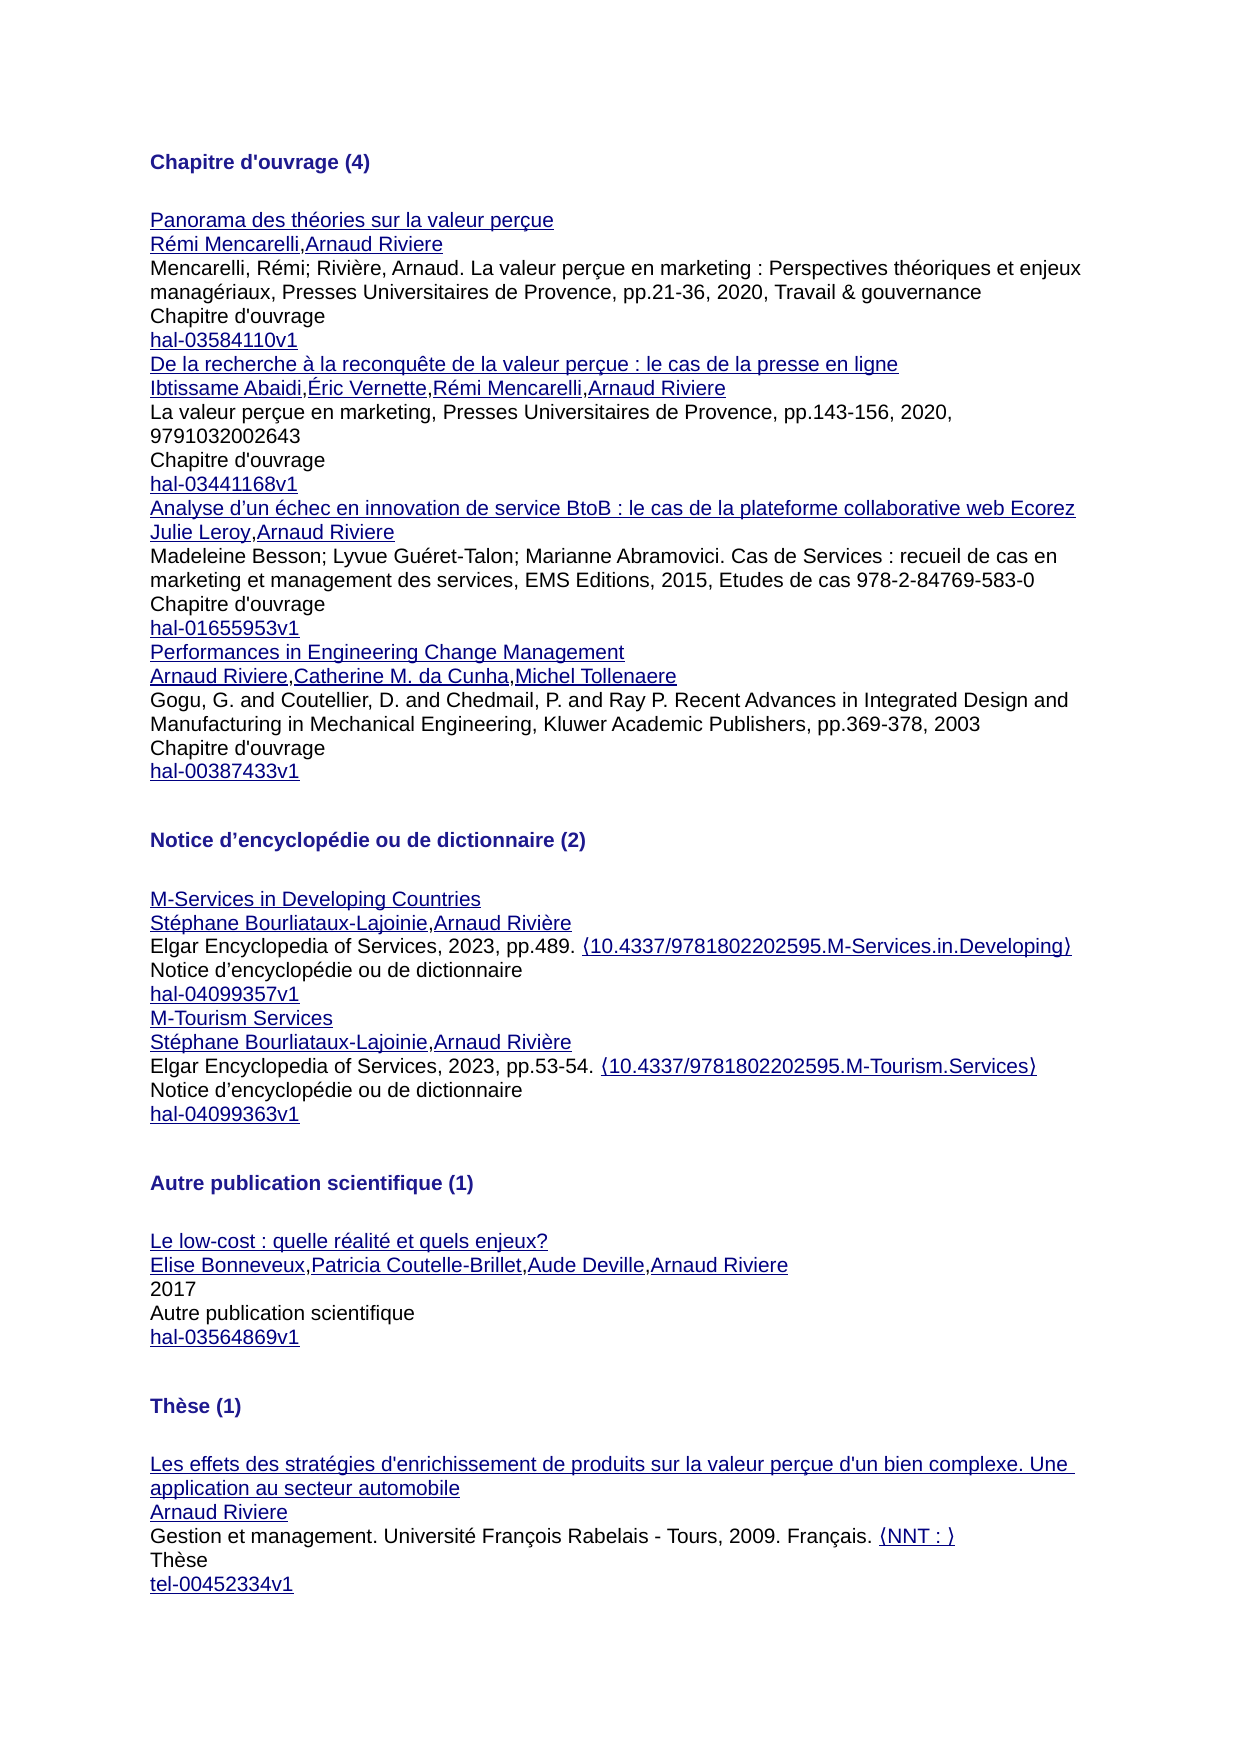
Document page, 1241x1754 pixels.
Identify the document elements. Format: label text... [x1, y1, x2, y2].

subtitle Chapitre d'ouvrage (4) [150, 150, 1090, 174]
table_cell De la recherche à la reconquête de la valeur perçue : le cas de la presse en ligne Ibtissame Abaidi,Éric Vernette,Rémi Mencarelli,Arnaud Riviere La valeur perçue en marketing, Presses Universitaires de Provence, pp.143-156, 2020, 9791032002643 Chapitre d'ouvrage hal-03441168v1 [150, 352, 1090, 496]
table_header Panorama des théories sur la valeur perçue Rémi Mencarelli,Arnaud Riviere Mencarelli, Rémi; Rivière, Arnaud. La valeur perçue en marketing : Perspectives théoriques et enjeux managériaux, Presses Universitaires de Provence, pp.21-36, 2020, Travail & gouvernance Chapitre d'ouvrage hal-03584110v1 [150, 208, 1090, 352]
table_header Les effets des stratégies d'enrichissement de produits sur la valeur perçue d'un bien complexe. Une application au secteur automobile Arnaud Riviere Gestion et management. Université François Rabelais - Tours, 2009. Français. ⟨NNT : ⟩ Thèse tel-00452334v1 [150, 1452, 1090, 1596]
subtitle Thèse (1) [150, 1394, 1090, 1418]
subtitle Autre publication scientifique (1) [150, 1171, 1090, 1195]
table_header Le low-cost : quelle réalité et quels enjeux? Elise Bonneveux,Patricia Coutelle-Brillet,Aude Deville,Arnaud Riviere 2017 Autre publication scientifique hal-03564869v1 [150, 1229, 1090, 1349]
table_cell M-Tourism Services Stéphane Bourliataux-Lajoinie,Arnaud Rivière Elgar Encyclopedia of Services, 2023, pp.53-54. ⟨10.4337/9781802202595.M-Tourism.Services⟩ Notice d’encyclopédie ou de dictionnaire hal-04099363v1 [150, 1006, 1090, 1126]
table_cell Performances in Engineering Change Management Arnaud Riviere,Catherine M. da Cunha,Michel Tollenaere Gogu, G. and Coutellier, D. and Chedmail, P. and Ray P. Recent Advances in Integrated Design and Manufacturing in Mechanical Engineering, Kluwer Academic Publishers, pp.369-378, 2003 Chapitre d'ouvrage hal-00387433v1 [150, 640, 1090, 783]
subtitle Notice d’encyclopédie ou de dictionnaire (2) [150, 828, 1090, 852]
table_cell Analyse d’un échec en innovation de service BtoB : le cas de la plateforme collaborative web Ecorez Julie Leroy,Arnaud Riviere Madeleine Besson; Lyvue Guéret-Talon; Marianne Abramovici. Cas de Services : recueil de cas en marketing et management des services, EMS Editions, 2015, Etudes de cas 978-2-84769-583-0 Chapitre d'ouvrage hal-01655953v1 [150, 496, 1090, 639]
table_header M-Services in Developing Countries Stéphane Bourliataux-Lajoinie,Arnaud Rivière Elgar Encyclopedia of Services, 2023, pp.489. ⟨10.4337/9781802202595.M-Services.in.Developing⟩ Notice d’encyclopédie ou de dictionnaire hal-04099357v1 [150, 886, 1090, 1006]
